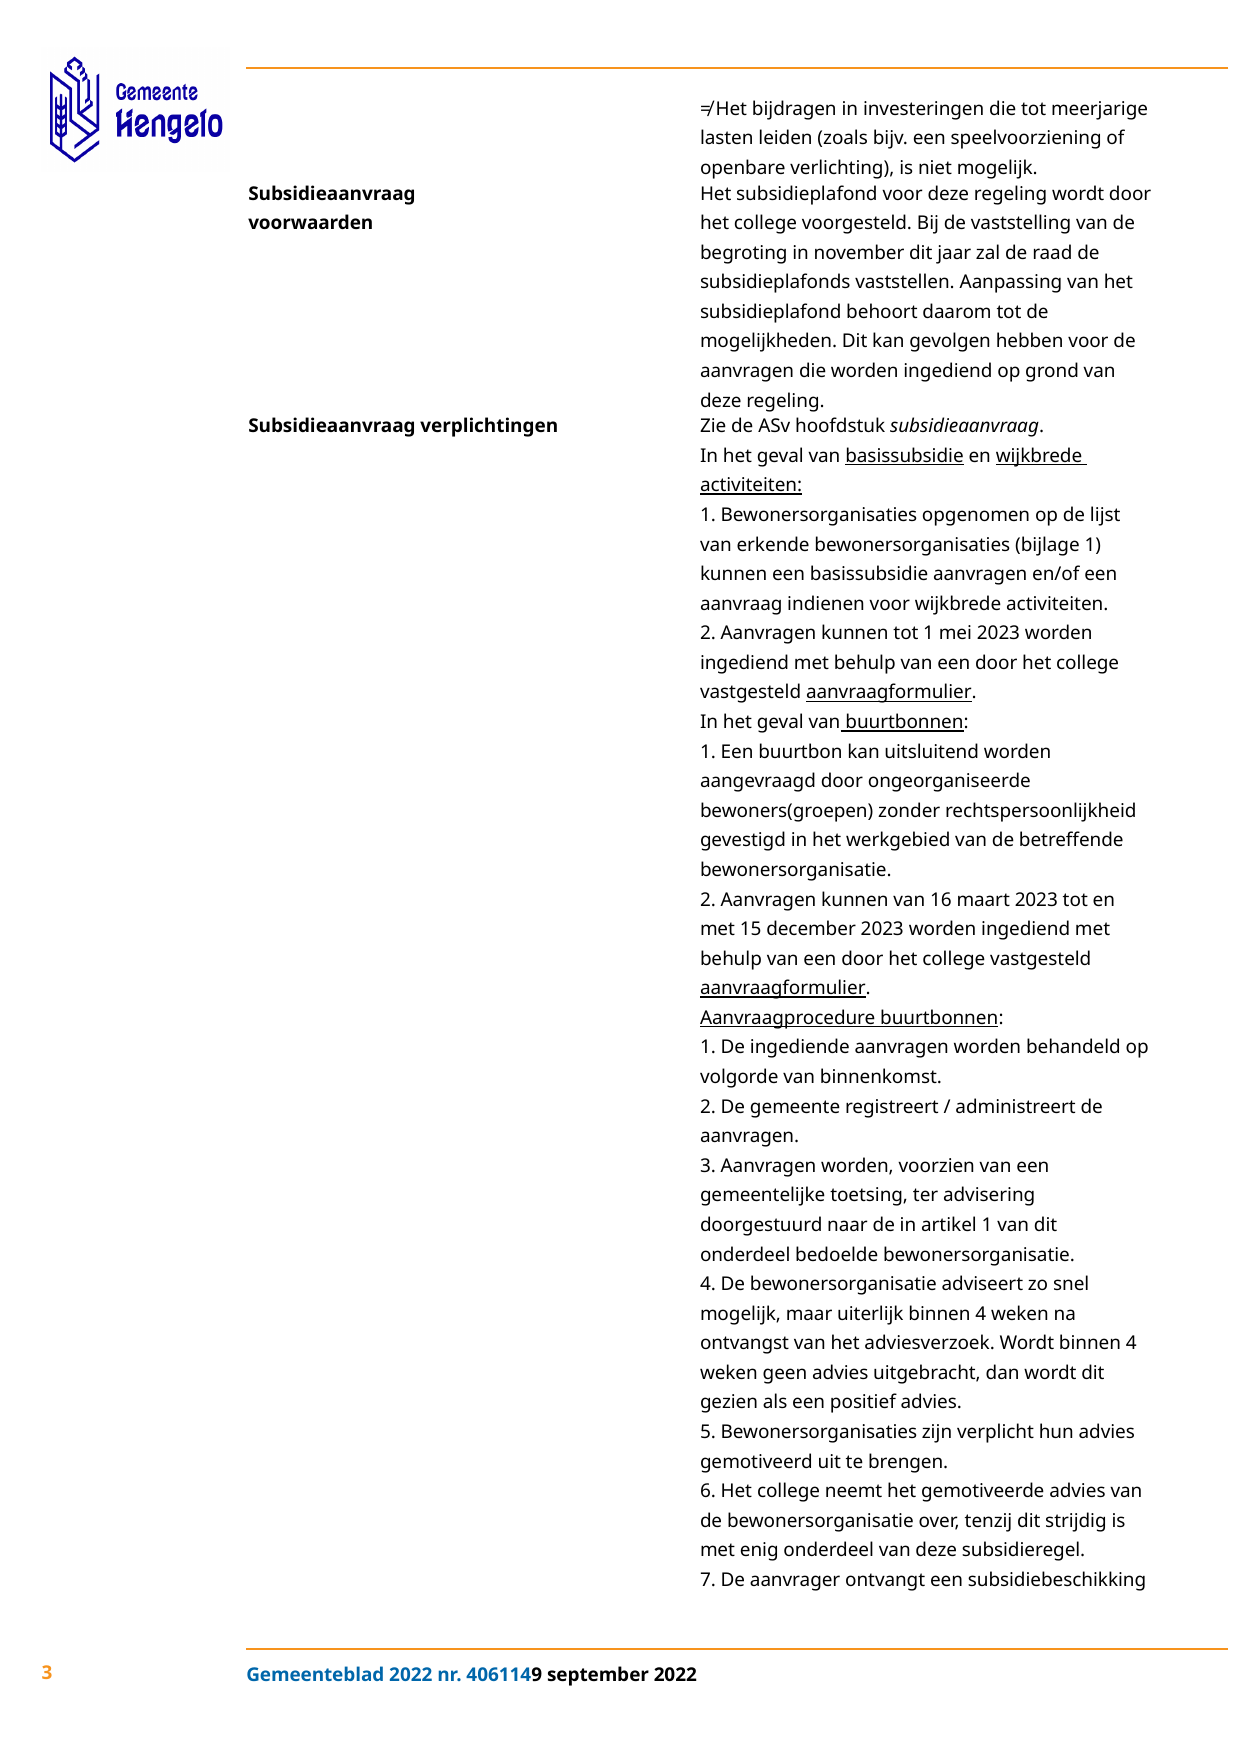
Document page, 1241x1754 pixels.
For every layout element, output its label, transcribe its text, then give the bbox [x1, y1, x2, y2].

table_cell ≠ Het bijdragen in investeringen die tot meerjarige lasten leiden (zoals bijv. een speelvoorziening of openbare verlichting), is niet mogelijk. [700, 95, 1152, 180]
table_cell Subsidieaanvraag voorwaarden [248, 180, 700, 412]
picture [41, 47, 231, 172]
table_cell Subsidieaanvraag verplichtingen [248, 413, 700, 1592]
table_cell Zie de ASv hoofdstuk subsidieaanvraag. In het geval van basissubsidie en wijkbrede activiteiten: 1. Bewonersorganisaties opgenomen op de lijst van erkende bewonersorganisaties (bijlage 1) kunnen een basissubsidie aanvragen en/of een aanvraag indienen voor wijkbrede activiteiten. 2. Aanvragen kunnen tot 1 mei 2023 worden ingediend met behulp van een door het college vastgesteld aanvraagformulier. In het geval van buurtbonnen: 1. Een buurtbon kan uitsluitend worden aangevraagd door ongeorganiseerde bewoners(groepen) zonder rechtspersoonlijkheid gevestigd in het werkgebied van de betreffende bewonersorganisatie. 2. Aanvragen kunnen van 16 maart 2023 tot en met 15 december 2023 worden ingediend met behulp van een door het college vastgesteld aanvraagformulier. Aanvraagprocedure buurtbonnen: 1. De ingediende aanvragen worden behandeld op volgorde van binnenkomst. 2. De gemeente registreert / administreert de aanvragen. 3. Aanvragen worden, voorzien van een gemeentelijke toetsing, ter advisering doorgestuurd naar de in artikel 1 van dit onderdeel bedoelde bewonersorganisatie. 4. De bewonersorganisatie adviseert zo snel mogelijk, maar uiterlijk binnen 4 weken na ontvangst van het adviesverzoek. Wordt binnen 4 weken geen advies uitgebracht, dan wordt dit gezien als een positief advies. 5. Bewonersorganisaties zijn verplicht hun advies gemotiveerd uit te brengen. 6. Het college neemt het gemotiveerde advies van de bewonersorganisatie over, tenzij dit strijdig is met enig onderdeel van deze subsidieregel. 7. De aanvrager ontvangt een subsidiebeschikking [700, 413, 1152, 1592]
table_cell Het subsidieplafond voor deze regeling wordt door het college voorgesteld. Bij de vaststelling van de begroting in november dit jaar zal de raad de subsidieplafonds vaststellen. Aanpassing van het subsidieplafond behoort daarom tot de mogelijkheden. Dit kan gevolgen hebben voor de aanvragen die worden ingediend op grond van deze regeling. [700, 180, 1152, 412]
table_cell [248, 95, 700, 180]
